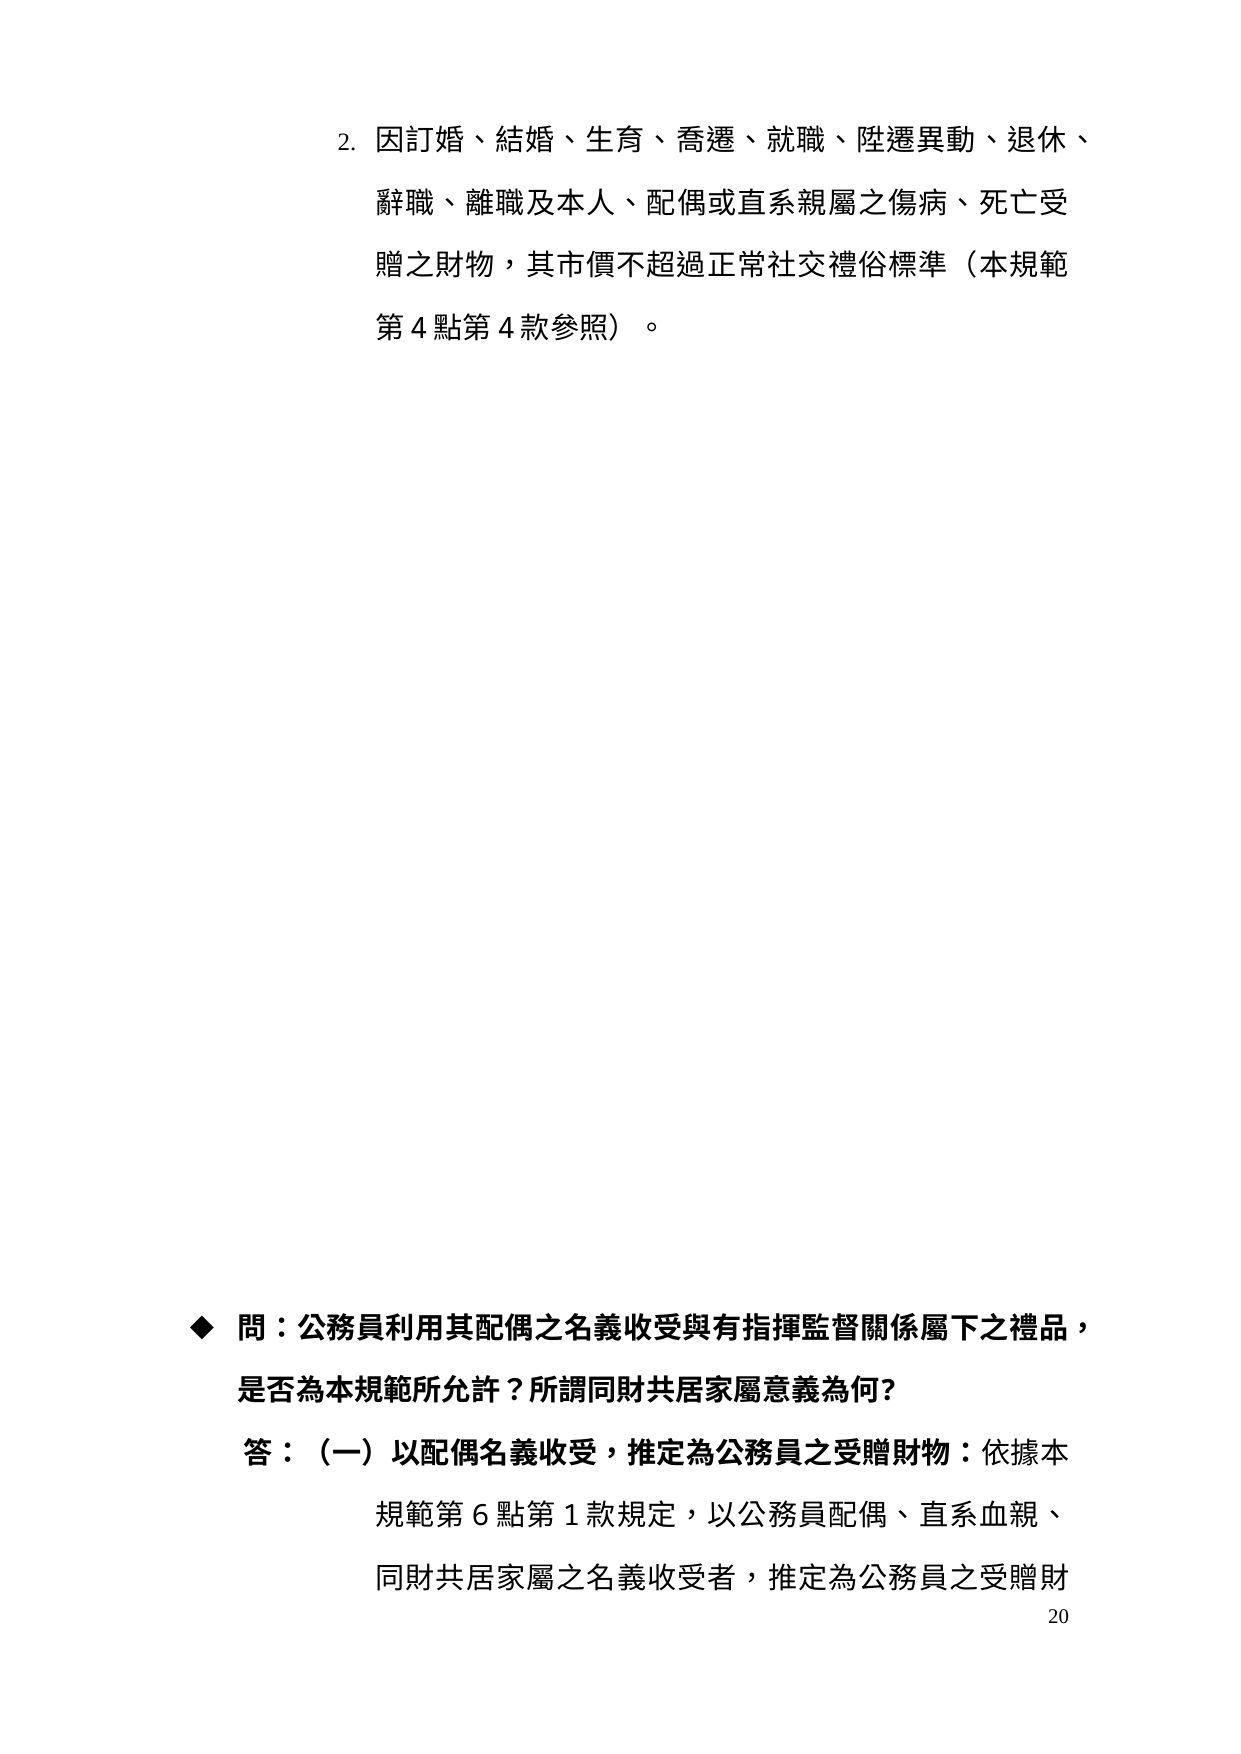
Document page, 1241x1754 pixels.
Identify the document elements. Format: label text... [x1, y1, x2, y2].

text 答：（一）以配偶名義收受，推定為公務員之受贈財物：依據本規範第6點第1款規定，以公務員配偶、直系血親、同財共居家屬之名義收受者，推定為公務員之受贈財 [244, 1409, 1069, 1596]
list 問：公務員利用其配偶之名義收受與有指揮監督關係屬下之禮品，是否為本規範所允許？所謂同財共居家屬意義為何? [187, 1284, 1069, 1409]
list 因訂婚、結婚、生育、喬遷、就職、陞遷異動、退休、辭職、離職及本人、配偶或直系親屬之傷病、死亡受贈之財物，其市價不超過正常社交禮俗標準（本規範第4點第4款參照）。 [337, 96, 1069, 346]
